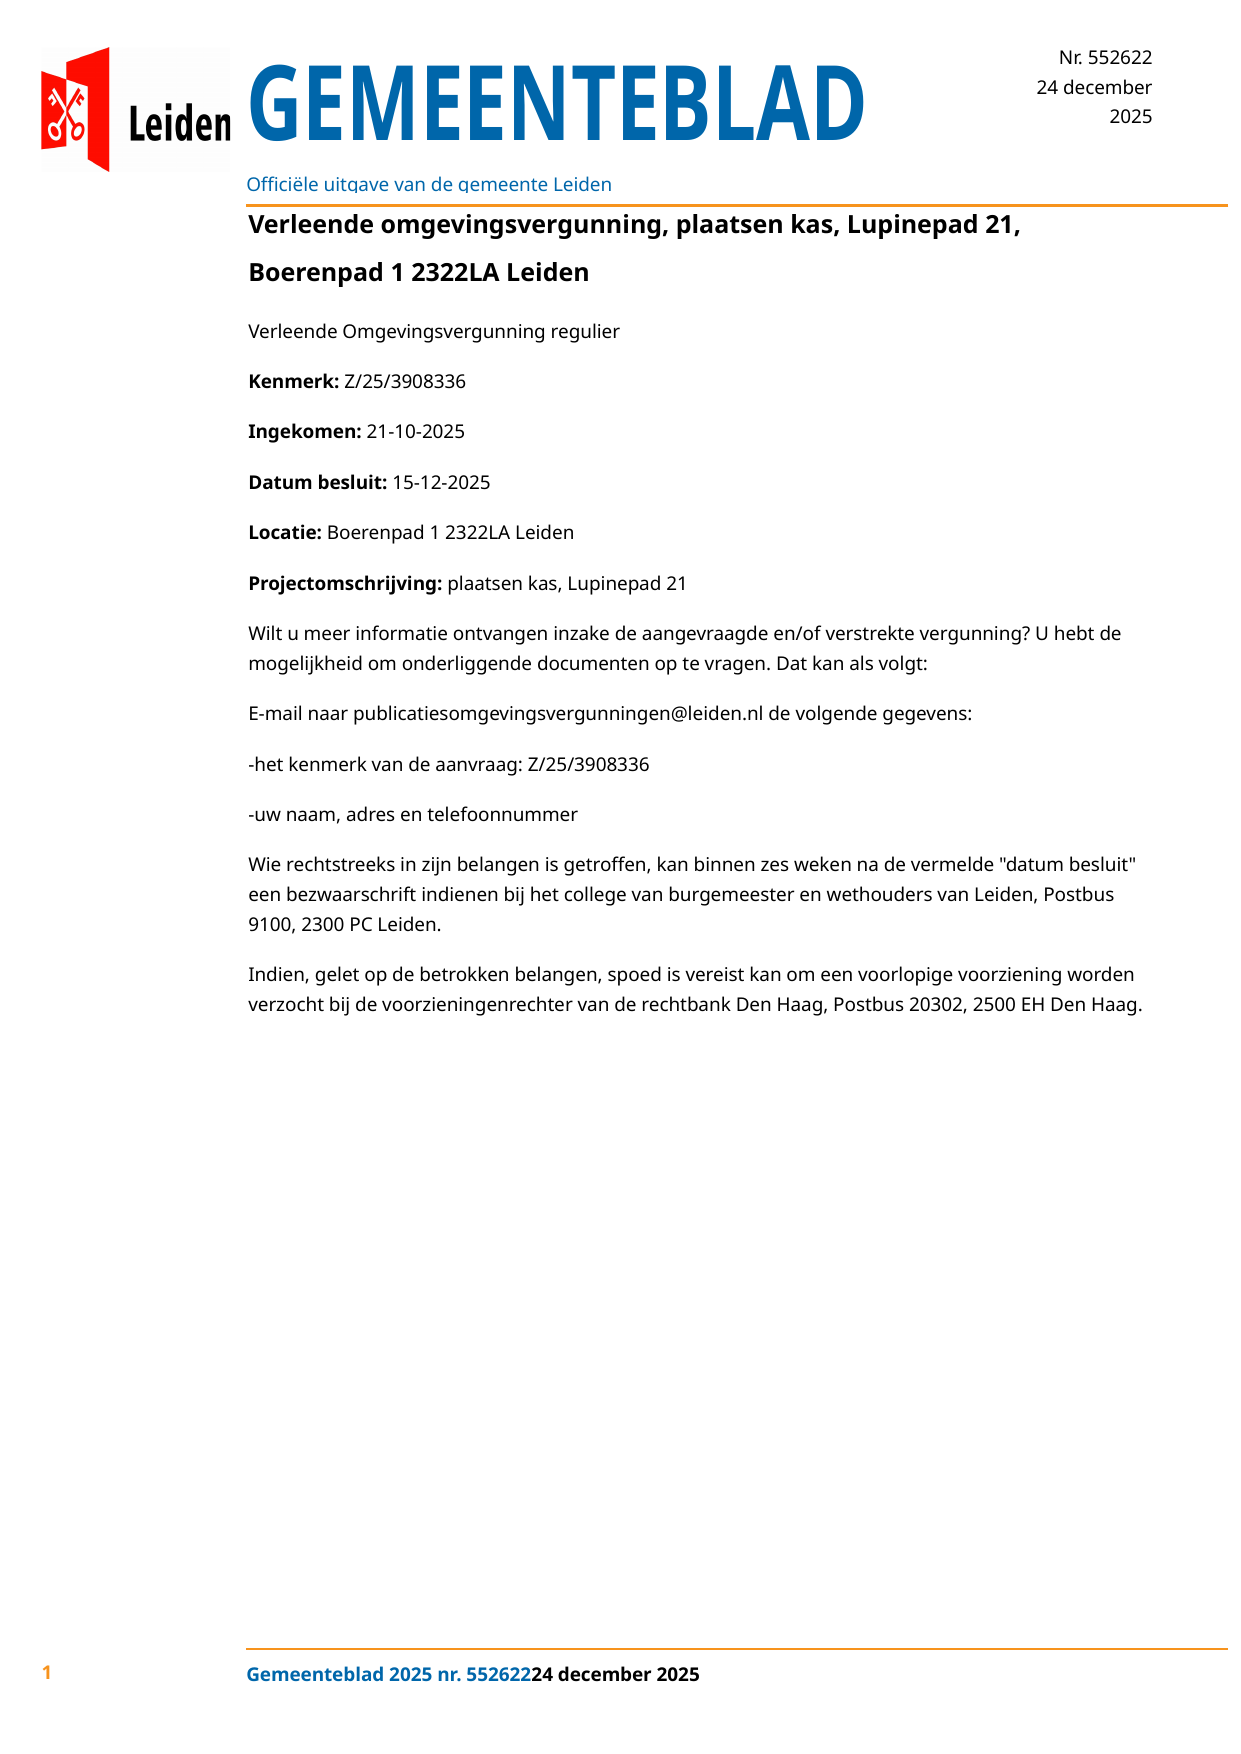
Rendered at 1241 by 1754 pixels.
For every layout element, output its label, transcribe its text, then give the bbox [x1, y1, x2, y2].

text Wie rechtstreeks in zijn belangen is getroffen, kan binnen zes weken na de vermelde "datum besluit" een bezwaarschrift indienen bij het college van burgemeester en wethouders van Leiden, Postbus 9100, 2300 PC Leiden. [248, 852, 1152, 937]
text Indien, gelet op de betrokken belangen, spoed is vereist kan om een voorlopige voorziening worden verzocht bij de voorzieningenrechter van de rechtbank Den Haag, Postbus 20302, 2500 EH Den Haag. [248, 961, 1152, 1017]
picture [41, 47, 231, 172]
text Wilt u meer informatie ontvangen inzake de aangevraagde en/of verstrekte vergunning? U hebt de mogelijkheid om onderliggende documenten op te vragen. Dat kan als volgt: [248, 620, 1152, 676]
text Ingekomen: 21-10-2025 [248, 419, 1152, 444]
text E-mail naar publicatiesomgevingsvergunningen@leiden.nl de volgende gegevens: [248, 700, 1152, 726]
text Verleende omgevingsvergunning, plaatsen kas, Lupinepad 21, Boerenpad 1 2322LA Leiden [248, 207, 1152, 288]
text Kenmerk: Z/25/3908336 [248, 368, 1152, 394]
text -het kenmerk van de aanvraag: Z/25/3908336 [248, 751, 1152, 777]
text Projectomschrijving: plaatsen kas, Lupinepad 21 [248, 570, 1152, 596]
text Locatie: Boerenpad 1 2322LA Leiden [248, 519, 1152, 545]
text Verleende Omgevingsvergunning regulier [248, 318, 1152, 344]
text Datum besluit: 15-12-2025 [248, 469, 1152, 495]
text -uw naam, adres en telefoonnummer [248, 801, 1152, 827]
